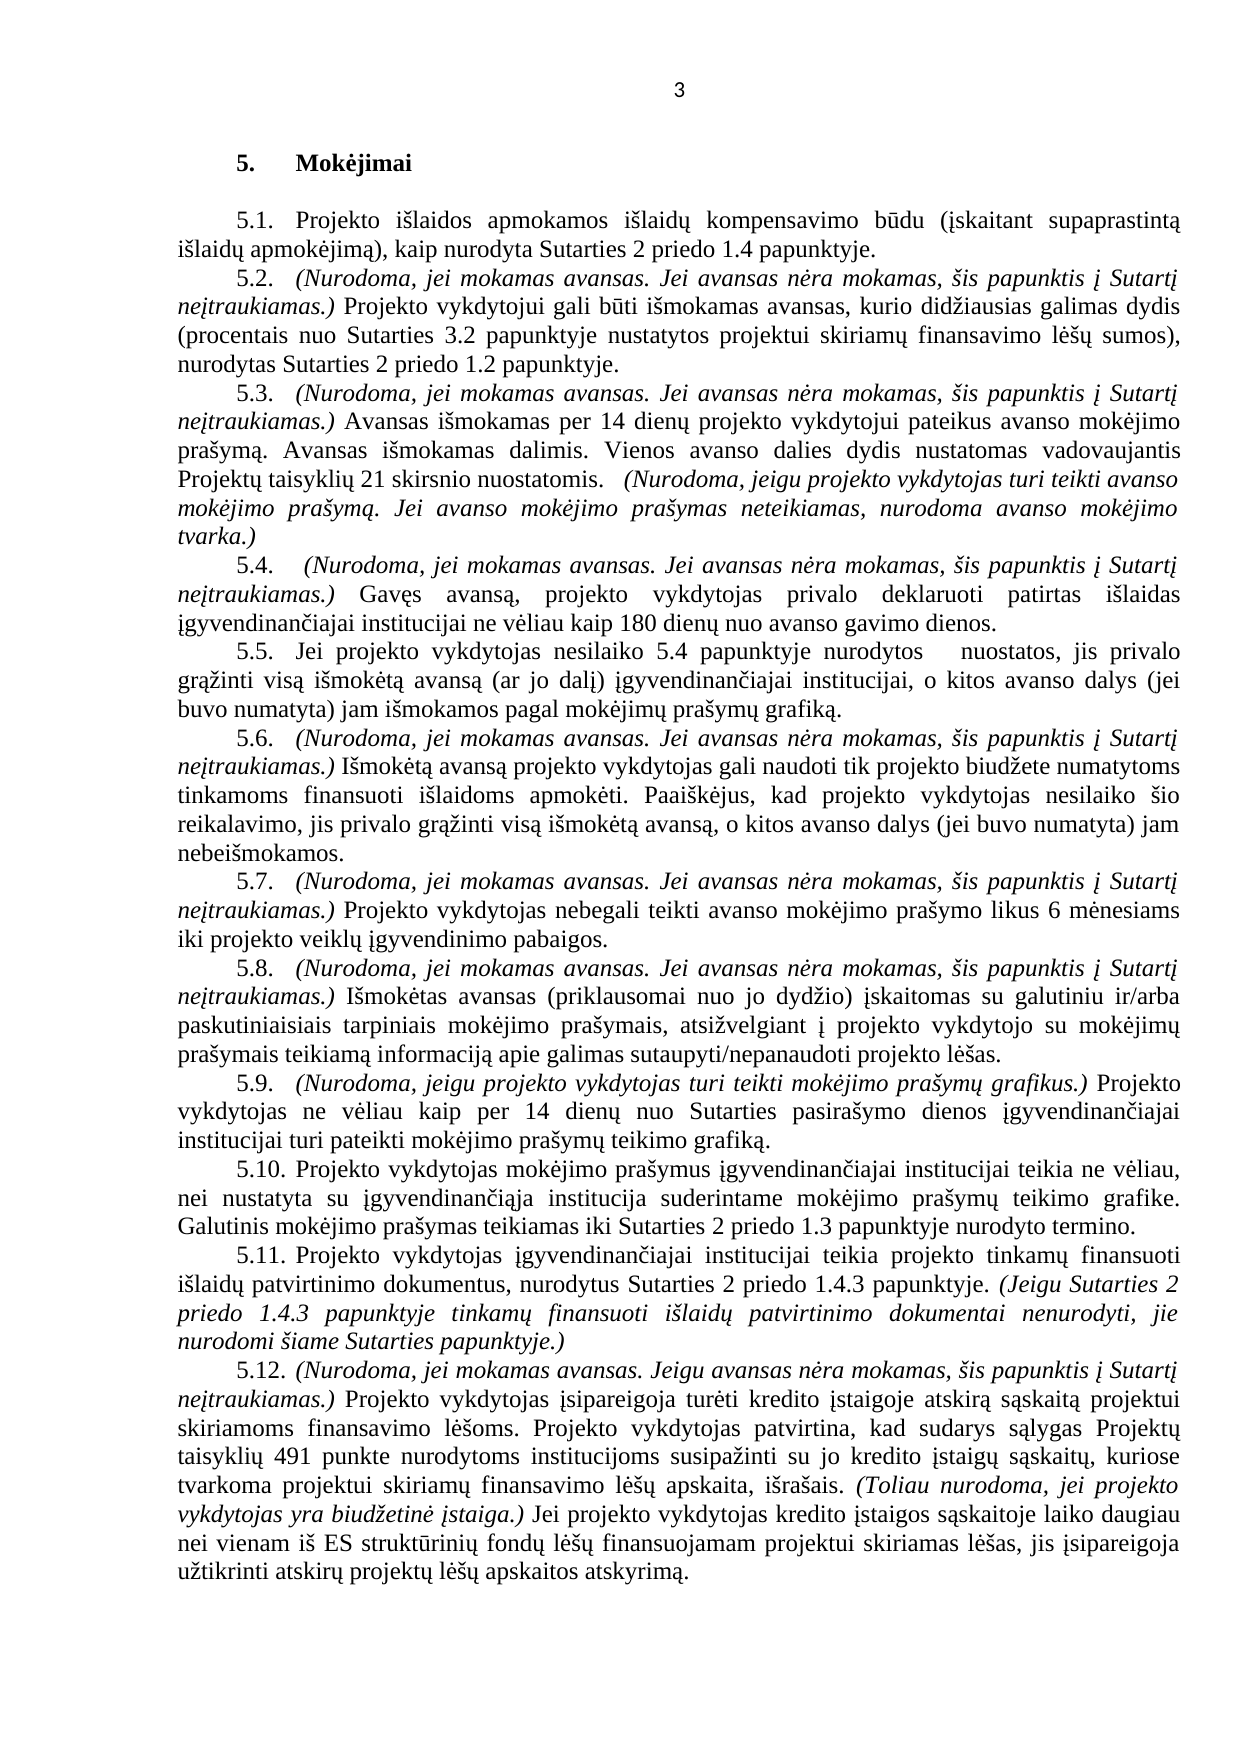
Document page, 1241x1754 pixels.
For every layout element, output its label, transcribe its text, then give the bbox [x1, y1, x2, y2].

text 5.10. Projekto vykdytojas mokėjimo prašymus įgyvendinančiajai institucijai teikia ne vėliau, nei nustatyta su įgyvendinančiąja institucija suderintame mokėjimo prašymų teikimo grafike. Galutinis mokėjimo prašymas teikiamas iki Sutarties 2 priedo 1.3 papunktyje nurodyto termino. [177, 1154, 1181, 1240]
text 5.2. (Nurodoma, jei mokamas avansas. Jei avansas nėra mokamas, šis papunktis į Sutartį neįtraukiamas.) Projekto vykdytojui gali būti išmokamas avansas, kurio didžiausias galimas dydis (procentais nuo Sutarties 3.2 papunktyje nustatytos projektui skiriamų finansavimo lėšų sumos), nurodytas Sutarties 2 priedo 1.2 papunktyje. [177, 263, 1181, 378]
text 5.5. Jei projekto vykdytojas nesilaiko 5.4 papunktyje nurodytos nuostatos, jis privalo grąžinti visą išmokėtą avansą (ar jo dalį) įgyvendinančiajai institucijai, o kitos avanso dalys (jei buvo numatyta) jam išmokamos pagal mokėjimų prašymų grafiką. [177, 636, 1181, 723]
text 5.12. (Nurodoma, jei mokamas avansas. Jeigu avansas nėra mokamas, šis papunktis į Sutartį neįtraukiamas.) Projekto vykdytojas įsipareigoja turėti kredito įstaigoje atskirą sąskaitą projektui skiriamoms finansavimo lėšoms. Projekto vykdytojas patvirtina, kad sudarys sąlygas Projektų taisyklių 491 punkte nurodytoms institucijoms susipažinti su jo kredito įstaigų sąskaitų, kuriose tvarkoma projektui skiriamų finansavimo lėšų apskaita, išrašais. (Toliau nurodoma, jei projekto vykdytojas yra biudžetinė įstaiga.) Jei projekto vykdytojas kredito įstaigos sąskaitoje laiko daugiau nei vienam iš ES struktūrinių fondų lėšų finansuojamam projektui skiriamas lėšas, jis įsipareigoja užtikrinti atskirų projektų lėšų apskaitos atskyrimą. [177, 1355, 1181, 1585]
text 5. Mokėjimai [177, 148, 1181, 176]
text 5.7. (Nurodoma, jei mokamas avansas. Jei avansas nėra mokamas, šis papunktis į Sutartį neįtraukiamas.) Projekto vykdytojas nebegali teikti avanso mokėjimo prašymo likus 6 mėnesiams iki projekto veiklų įgyvendinimo pabaigos. [177, 866, 1181, 953]
text 5.11. Projekto vykdytojas įgyvendinančiajai institucijai teikia projekto tinkamų finansuoti išlaidų patvirtinimo dokumentus, nurodytus Sutarties 2 priedo 1.4.3 papunktyje. (Jeigu Sutarties 2 priedo 1.4.3 papunktyje tinkamų finansuoti išlaidų patvirtinimo dokumentai nenurodyti, jie nurodomi šiame Sutarties papunktyje.) [177, 1240, 1181, 1355]
text 5.8. (Nurodoma, jei mokamas avansas. Jei avansas nėra mokamas, šis papunktis į Sutartį neįtraukiamas.) Išmokėtas avansas (priklausomai nuo jo dydžio) įskaitomas su galutiniu ir/arba paskutiniaisiais tarpiniais mokėjimo prašymais, atsižvelgiant į projekto vykdytojo su mokėjimų prašymais teikiamą informaciją apie galimas sutaupyti/nepanaudoti projekto lėšas. [177, 953, 1181, 1068]
text 5.6. (Nurodoma, jei mokamas avansas. Jei avansas nėra mokamas, šis papunktis į Sutartį neįtraukiamas.) Išmokėtą avansą projekto vykdytojas gali naudoti tik projekto biudžete numatytoms tinkamoms finansuoti išlaidoms apmokėti. Paaiškėjus, kad projekto vykdytojas nesilaiko šio reikalavimo, jis privalo grąžinti visą išmokėtą avansą, o kitos avanso dalys (jei buvo numatyta) jam nebeišmokamos. [177, 723, 1181, 866]
text 5.4. (Nurodoma, jei mokamas avansas. Jei avansas nėra mokamas, šis papunktis į Sutartį neįtraukiamas.) Gavęs avansą, projekto vykdytojas privalo deklaruoti patirtas išlaidas įgyvendinančiajai institucijai ne vėliau kaip 180 dienų nuo avanso gavimo dienos. [177, 550, 1181, 636]
text 5.9. (Nurodoma, jeigu projekto vykdytojas turi teikti mokėjimo prašymų grafikus.) Projekto vykdytojas ne vėliau kaip per 14 dienų nuo Sutarties pasirašymo dienos įgyvendinančiajai institucijai turi pateikti mokėjimo prašymų teikimo grafiką. [177, 1068, 1181, 1154]
text 5.1. Projekto išlaidos apmokamos išlaidų kompensavimo būdu (įskaitant supaprastintą išlaidų apmokėjimą), kaip nurodyta Sutarties 2 priedo 1.4 papunktyje. [177, 205, 1181, 263]
text 5.3. (Nurodoma, jei mokamas avansas. Jei avansas nėra mokamas, šis papunktis į Sutartį neįtraukiamas.) Avansas išmokamas per 14 dienų projekto vykdytojui pateikus avanso mokėjimo prašymą. Avansas išmokamas dalimis. Vienos avanso dalies dydis nustatomas vadovaujantis Projektų taisyklių 21 skirsnio nuostatomis. (Nurodoma, jeigu projekto vykdytojas turi teikti avanso mokėjimo prašymą. Jei avanso mokėjimo prašymas neteikiamas, nurodoma avanso mokėjimo tvarka.) [177, 378, 1181, 550]
